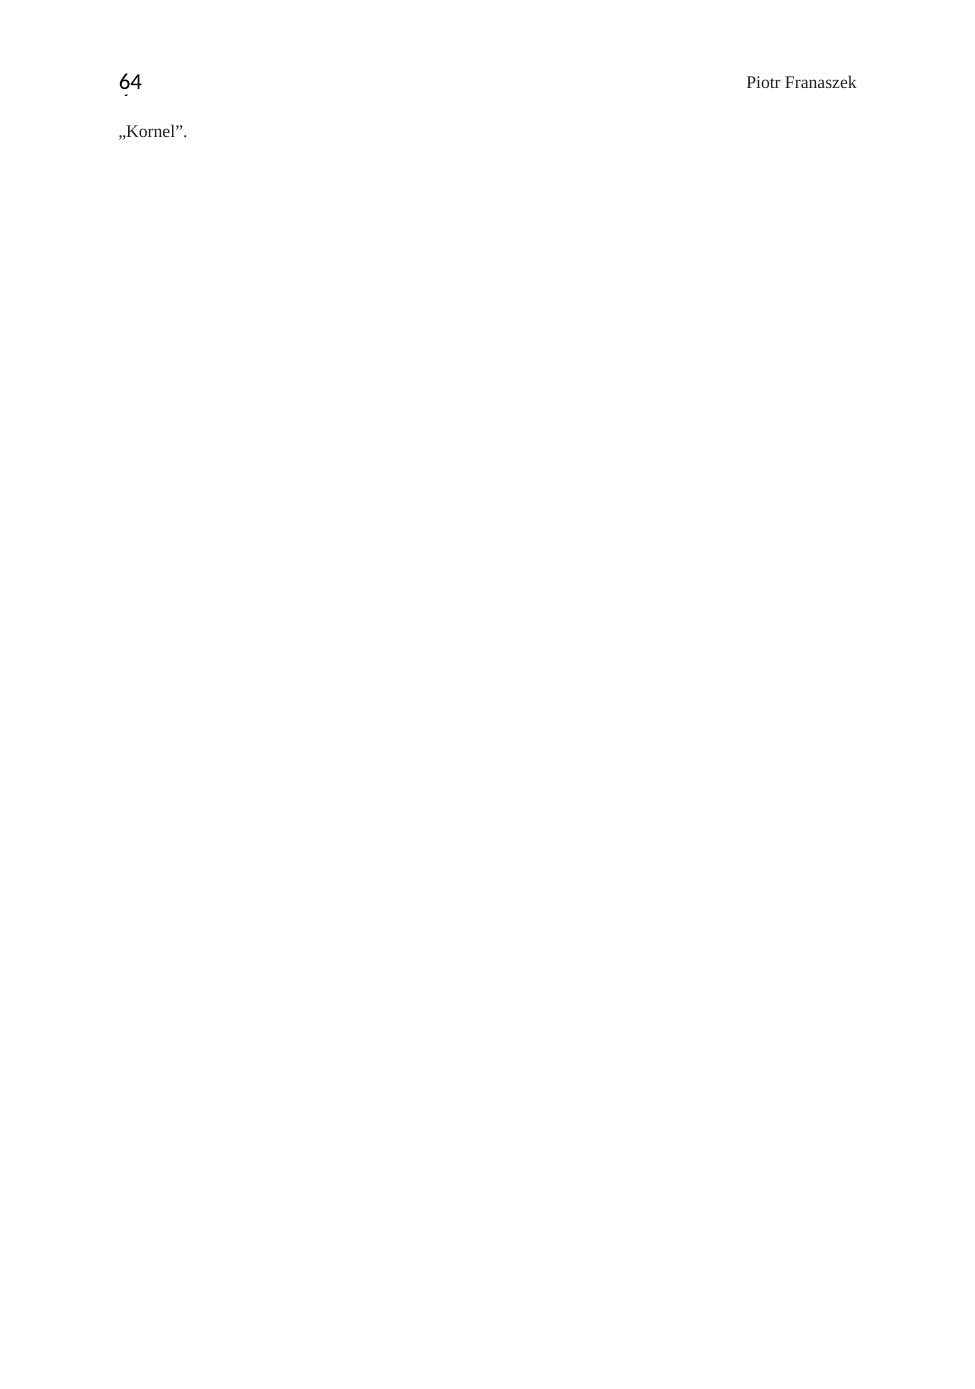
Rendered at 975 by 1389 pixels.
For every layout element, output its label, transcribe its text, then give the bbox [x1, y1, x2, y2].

text „Kornel”. [118, 121, 869, 141]
